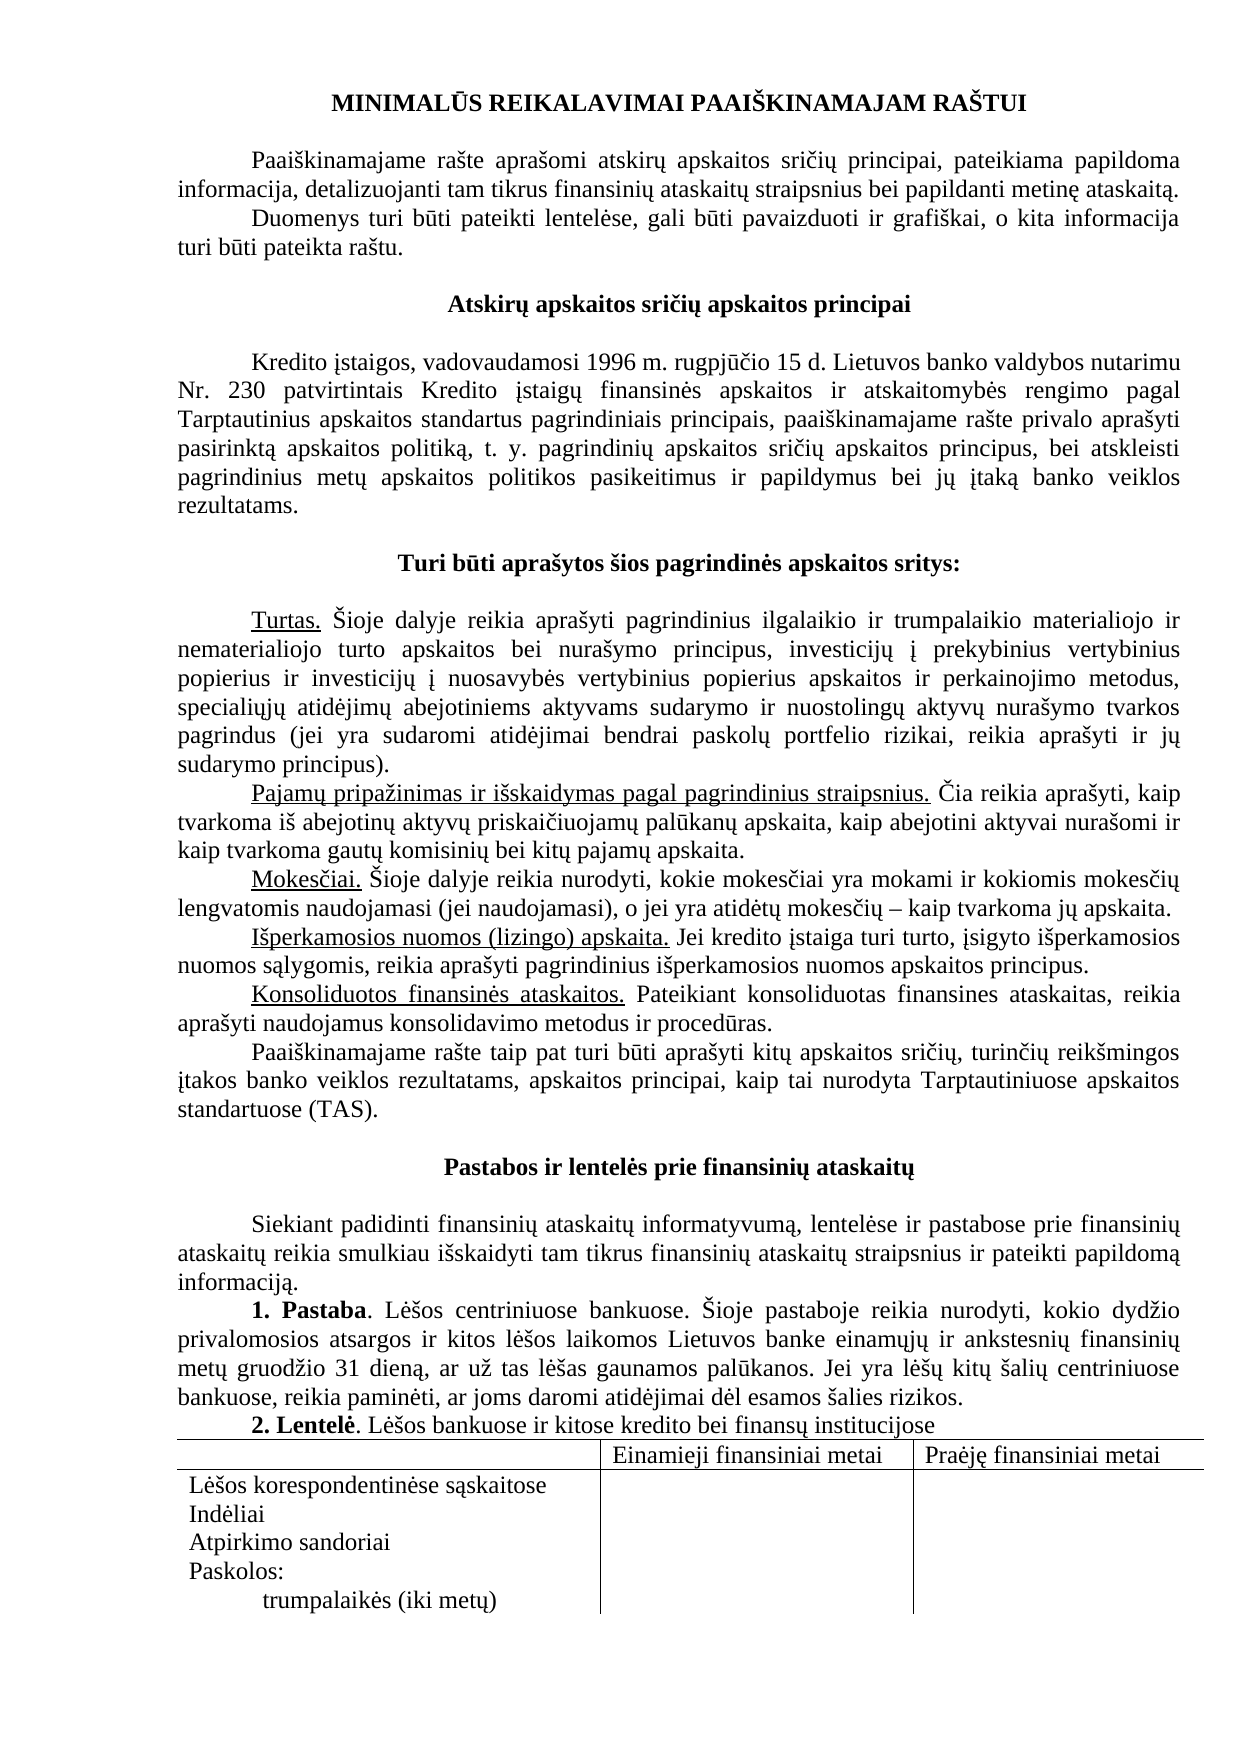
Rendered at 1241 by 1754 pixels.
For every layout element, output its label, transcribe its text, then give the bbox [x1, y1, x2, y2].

text Paaiškinamajame rašte taip pat turi būti aprašyti kitų apskaitos sričių, turinčių reikšmingos įtakos banko veiklos rezultatams, apskaitos principai, kaip tai nurodyta Tarptautiniuose apskaitos standartuose (TAS). [177, 1037, 1181, 1123]
table_cell Indėliai [177, 1499, 600, 1527]
table_cell [914, 1499, 1204, 1527]
table_cell [601, 1499, 913, 1527]
table_cell [914, 1528, 1204, 1556]
table_cell Lėšos korespondentinėse sąskaitose [177, 1470, 600, 1499]
table_cell Atpirkimo sandoriai [177, 1528, 600, 1556]
text Išperkamosios nuomos (lizingo) apskaita. Jei kredito įstaiga turi turto, įsigyto išperkamosios nuomos sąlygomis, reikia aprašyti pagrindinius išperkamosios nuomos apskaitos principus. [177, 922, 1181, 979]
table_cell [601, 1470, 913, 1499]
table_cell [914, 1585, 1204, 1614]
text Atskirų apskaitos sričių apskaitos principai [177, 289, 1181, 318]
table_cell [601, 1556, 913, 1585]
table_cell trumpalaikės (iki metų) [177, 1585, 600, 1614]
text Mokesčiai. Šioje dalyje reikia nurodyti, kokie mokesčiai yra mokami ir kokiomis mokesčių lengvatomis naudojamasi (jei naudojamasi), o jei yra atidėtų mokesčių – kaip tvarkoma jų apskaita. [177, 864, 1181, 922]
text Konsoliduotos finansinės ataskaitos. Pateikiant konsoliduotas finansines ataskaitas, reikia aprašyti naudojamus konsolidavimo metodus ir procedūras. [177, 979, 1181, 1037]
text Kredito įstaigos, vadovaudamosi 1996 m. rugpjūčio 15 d. Lietuvos banko valdybos nutarimu Nr. 230 patvirtintais Kredito įstaigų finansinės apskaitos ir atskaitomybės rengimo pagal Tarptautinius apskaitos standartus pagrindiniais principais, paaiškinamajame rašte privalo aprašyti pasirinktą apskaitos politiką, t. y. pagrindinių apskaitos sričių apskaitos principus, bei atskleisti pagrindinius metų apskaitos politikos pasikeitimus ir papildymus bei jų įtaką banko veiklos rezultatams. [177, 347, 1181, 519]
table_header Einamieji finansiniai metai [601, 1440, 913, 1469]
table_header Praėję finansiniai metai [914, 1440, 1204, 1469]
text Turi būti aprašytos šios pagrindinės apskaitos sritys: [177, 548, 1181, 577]
text 1. Pastaba. Lėšos centriniuose bankuose. Šioje pastaboje reikia nurodyti, kokio dydžio privalomosios atsargos ir kitos lėšos laikomos Lietuvos banke einamųjų ir ankstesnių finansinių metų gruodžio 31 dieną, ar už tas lėšas gaunamos palūkanos. Jei yra lėšų kitų šalių centriniuose bankuose, reikia paminėti, ar joms daromi atidėjimai dėl esamos šalies rizikos. [177, 1295, 1181, 1410]
text Paaiškinamajame rašte aprašomi atskirų apskaitos sričių principai, pateikiama papildoma informacija, detalizuojanti tam tikrus finansinių ataskaitų straipsnius bei papildanti metinę ataskaitą. [177, 145, 1181, 203]
text Turtas. Šioje dalyje reikia aprašyti pagrindinius ilgalaikio ir trumpalaikio materialiojo ir nematerialiojo turto apskaitos bei nurašymo principus, investicijų į prekybinius vertybinius popierius ir investicijų į nuosavybės vertybinius popierius apskaitos ir perkainojimo metodus, specialiųjų atidėjimų abejotiniems aktyvams sudarymo ir nuostolingų aktyvų nurašymo tvarkos pagrindus (jei yra sudaromi atidėjimai bendrai paskolų portfelio rizikai, reikia aprašyti ir jų sudarymo principus). [177, 605, 1181, 778]
table_cell Paskolos: [177, 1556, 600, 1585]
table_cell [601, 1585, 913, 1614]
table_header [177, 1440, 600, 1469]
text MINIMALŪS REIKALAVIMAI PAAIŠKINAMAJAM RAŠTUI [177, 88, 1181, 117]
table_cell [914, 1470, 1204, 1499]
text Siekiant padidinti finansinių ataskaitų informatyvumą, lentelėse ir pastabose prie finansinių ataskaitų reikia smulkiau išskaidyti tam tikrus finansinių ataskaitų straipsnius ir pateikti papildomą informaciją. [177, 1209, 1181, 1295]
text Duomenys turi būti pateikti lentelėse, gali būti pavaizduoti ir grafiškai, o kita informacija turi būti pateikta raštu. [177, 203, 1181, 260]
text 2. Lentelė. Lėšos bankuose ir kitose kredito bei finansų institucijose [177, 1410, 1181, 1439]
text Pajamų pripažinimas ir išskaidymas pagal pagrindinius straipsnius. Čia reikia aprašyti, kaip tvarkoma iš abejotinų aktyvų priskaičiuojamų palūkanų apskaita, kaip abejotini aktyvai nurašomi ir kaip tvarkoma gautų komisinių bei kitų pajamų apskaita. [177, 778, 1181, 864]
table_cell [601, 1528, 913, 1556]
table_cell [914, 1556, 1204, 1585]
text Pastabos ir lentelės prie finansinių ataskaitų [177, 1152, 1181, 1180]
